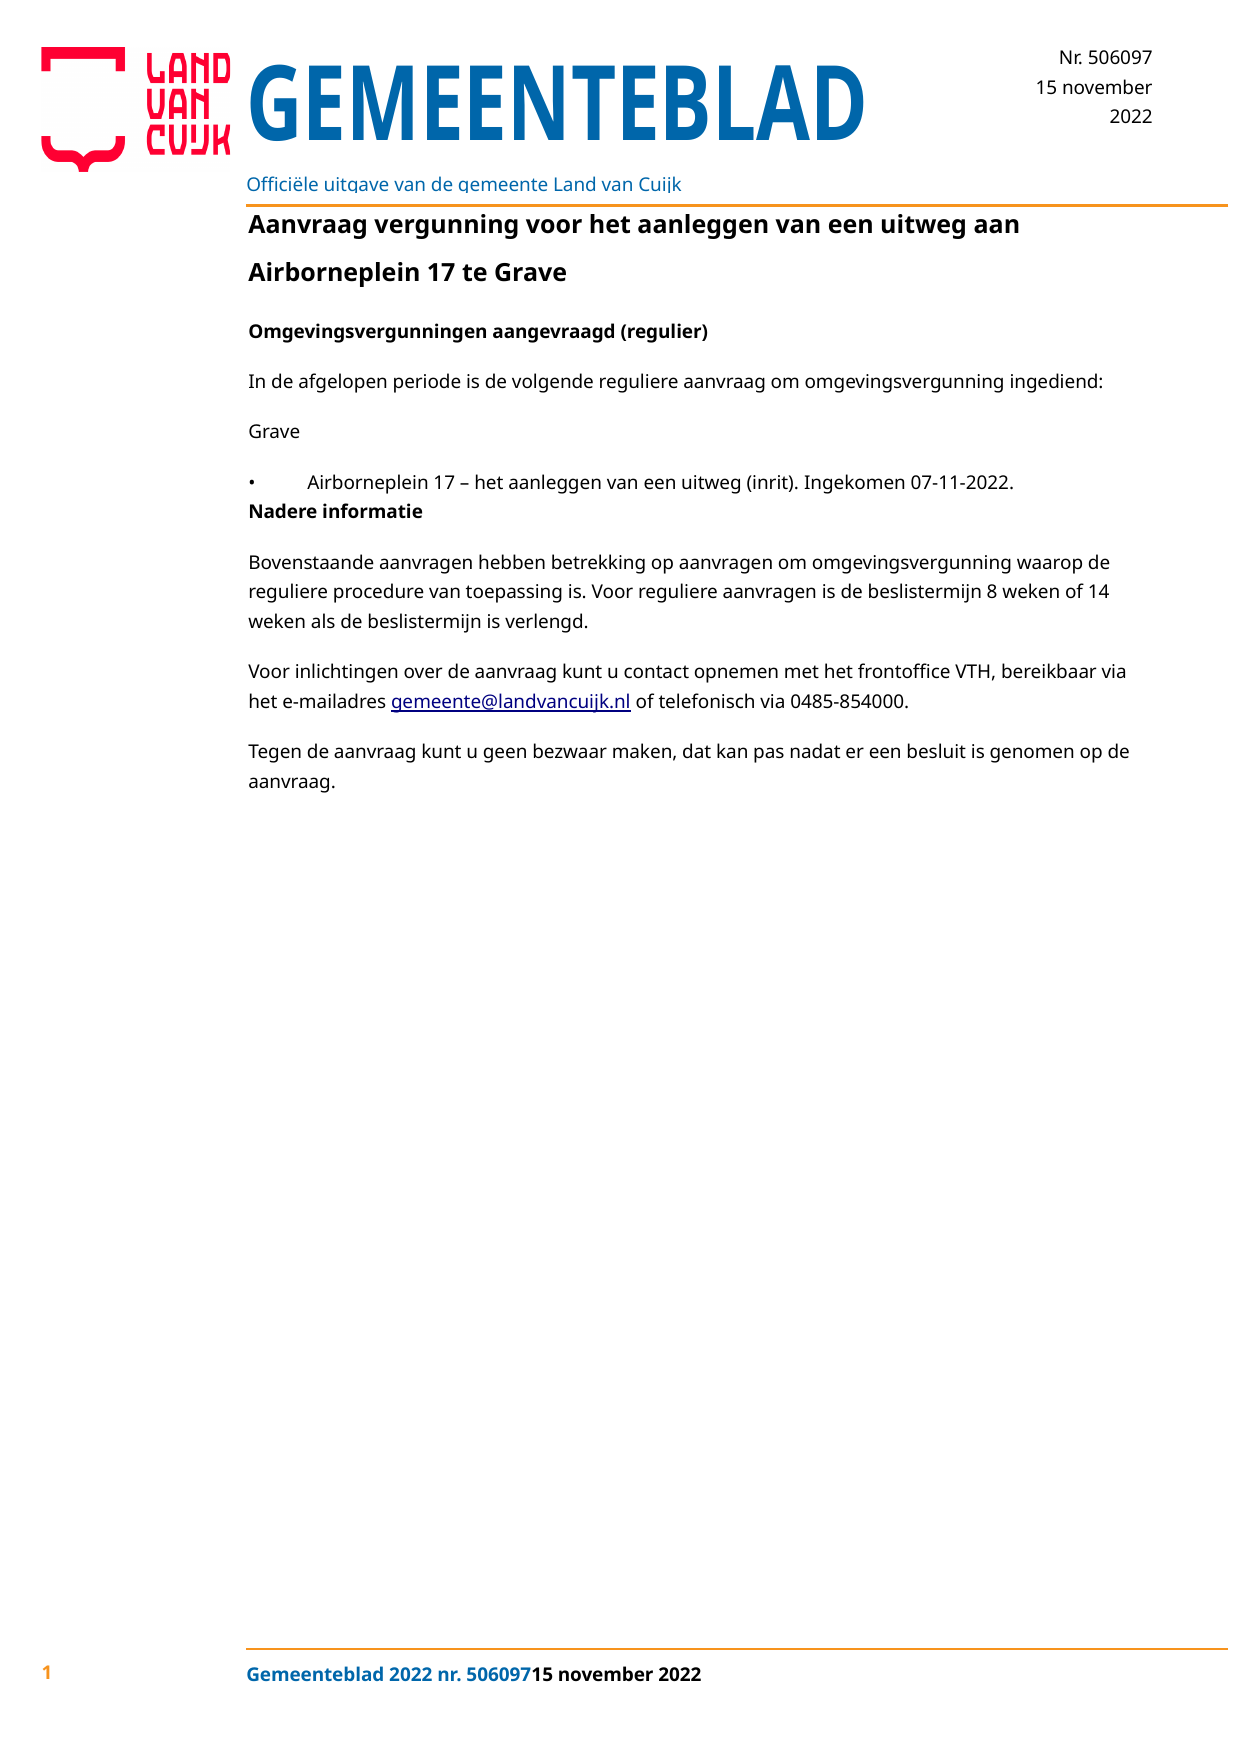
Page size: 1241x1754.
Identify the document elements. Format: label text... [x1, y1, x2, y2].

text Nadere informatie [248, 499, 1152, 524]
picture [41, 47, 231, 172]
text Voor inlichtingen over de aanvraag kunt u contact opnemen met het frontoffice VTH, bereikbaar via het e-mailadres gemeente@landvancuijk.nl of telefonisch via 0485-854000. [248, 659, 1152, 714]
text Omgevingsvergunningen aangevraagd (regulier) [248, 318, 1152, 344]
text Aanvraag vergunning voor het aanleggen van een uitweg aan Airborneplein 17 te Grave [248, 207, 1152, 288]
text Tegen de aanvraag kunt u geen bezwaar maken, dat kan pas nadat er een besluit is genomen op de aanvraag. [248, 739, 1152, 794]
text Bovenstaande aanvragen hebben betrekking op aanvragen om omgevingsvergunning waarop de reguliere procedure van toepassing is. Voor reguliere aanvragen is de beslistermijn 8 weken of 14 weken als de beslistermijn is verlengd. [248, 549, 1152, 634]
text In de afgelopen periode is de volgende reguliere aanvraag om omgevingsvergunning ingediend: [248, 368, 1152, 394]
text Grave [248, 419, 1152, 444]
list Airborneplein 17 – het aanleggen van een uitweg (inrit). Ingekomen 07-11-2022. [248, 469, 1152, 495]
